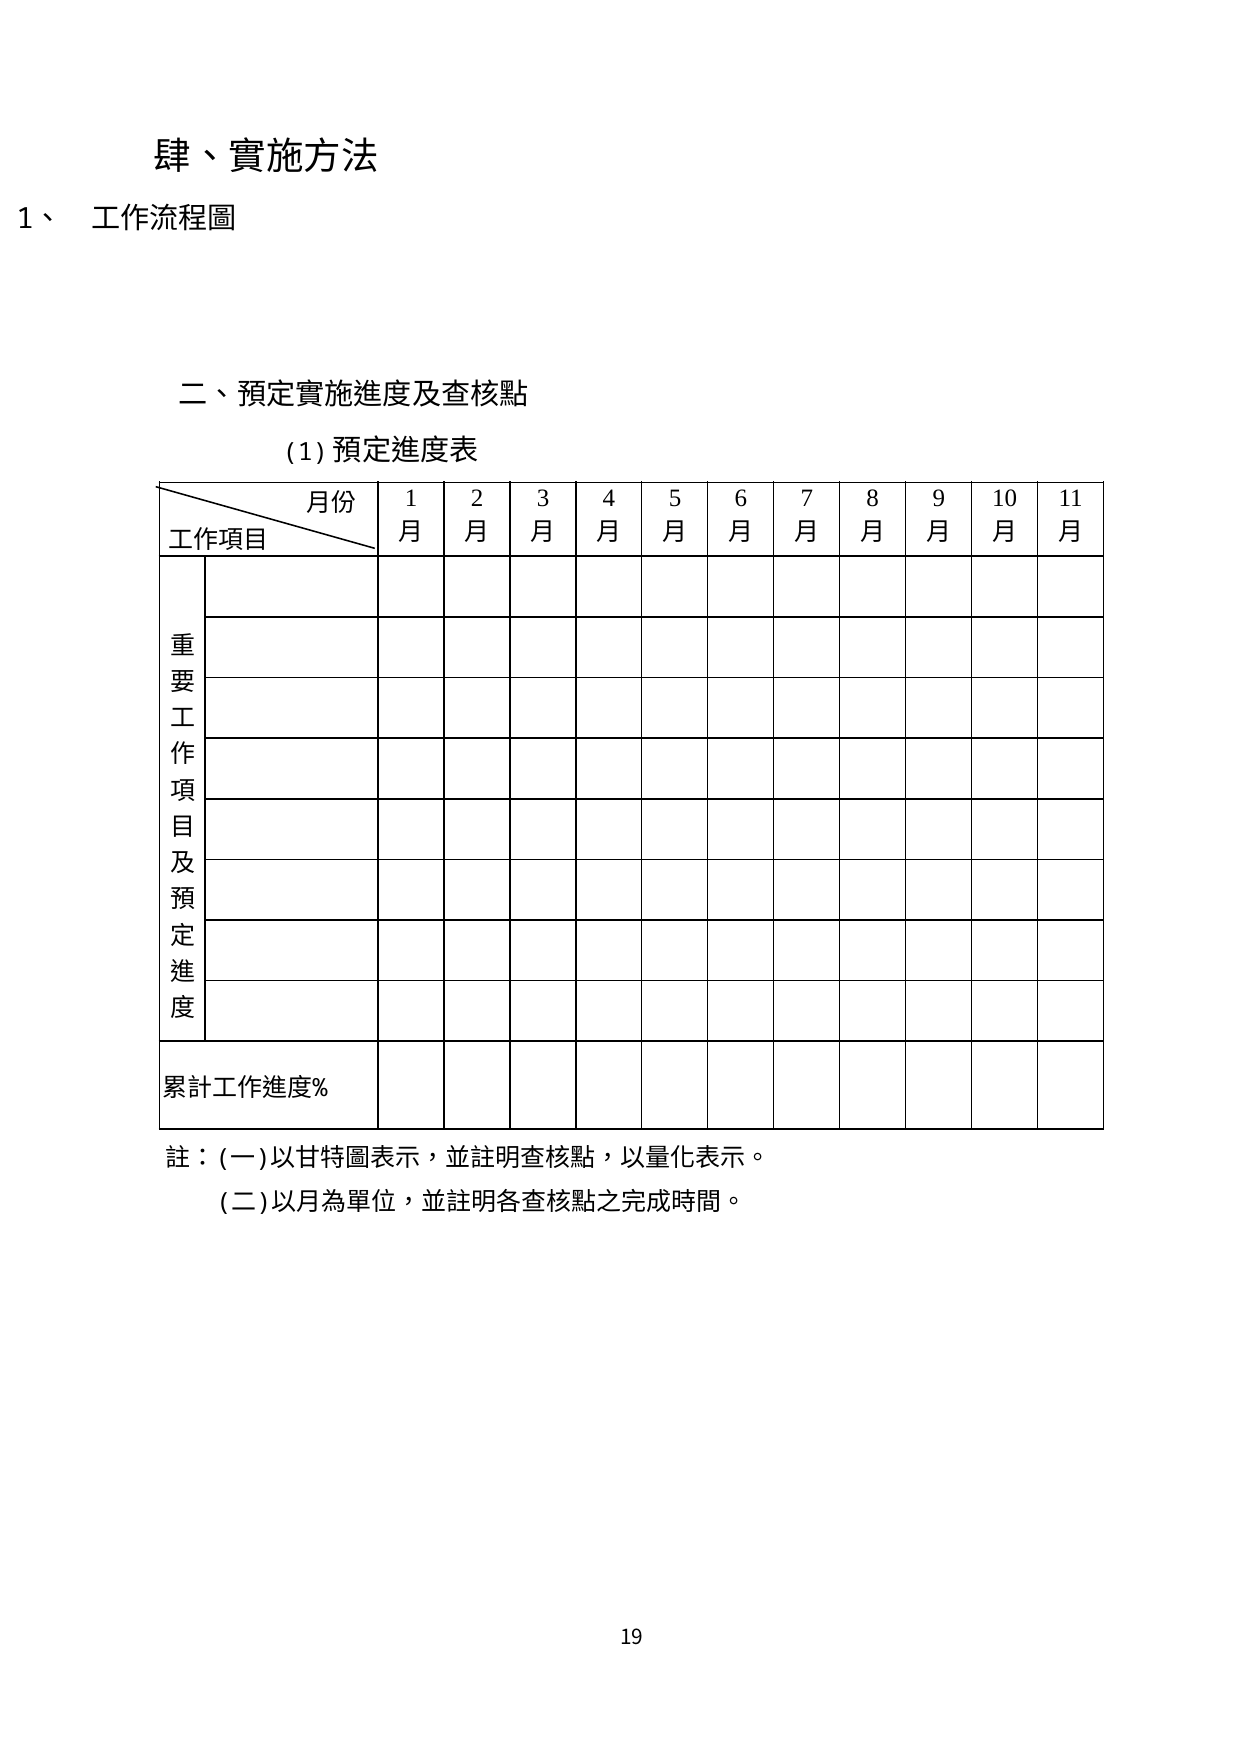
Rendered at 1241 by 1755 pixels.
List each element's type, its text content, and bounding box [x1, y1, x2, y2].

table_cell [1038, 860, 1103, 919]
table_cell [511, 921, 575, 980]
table_cell [906, 678, 971, 737]
table_cell [972, 678, 1037, 737]
table_cell [774, 860, 839, 919]
table_header 10 月 [972, 483, 1037, 555]
table_cell [642, 557, 707, 616]
table_cell [1038, 557, 1103, 616]
table_cell [445, 981, 509, 1040]
table_cell [206, 800, 377, 858]
table_cell [774, 678, 839, 737]
table_cell [708, 678, 773, 737]
table_cell [906, 1042, 971, 1128]
table_cell [774, 921, 839, 980]
table_cell [642, 739, 707, 798]
table_cell [511, 1042, 575, 1128]
table_header 9 月 [906, 483, 971, 555]
text (二)以月為單位，並註明各查核點之完成時間。 [153, 1173, 1109, 1217]
table_cell [642, 618, 707, 677]
table_cell [206, 981, 377, 1040]
table_cell [906, 739, 971, 798]
table_cell [972, 618, 1037, 677]
table_cell [445, 678, 509, 737]
table_cell [1038, 921, 1103, 980]
list 工作流程圖 [16, 193, 1109, 237]
table_cell 重要工作項目及預定進度 [160, 557, 204, 1040]
table_cell [206, 739, 377, 798]
table_cell [206, 921, 377, 980]
table_cell [445, 800, 509, 858]
table_cell [511, 800, 575, 858]
table_cell [379, 678, 443, 737]
table_cell [1038, 800, 1103, 858]
table_cell [577, 557, 641, 616]
table_cell [840, 860, 905, 919]
table_cell [511, 678, 575, 737]
table_header 月份 工作項目 [160, 483, 377, 555]
table_header 7 月 [774, 483, 839, 555]
table_cell [379, 981, 443, 1040]
table_cell [840, 1042, 905, 1128]
table_cell [774, 557, 839, 616]
table_header 5 月 [642, 483, 707, 555]
table_cell [445, 921, 509, 980]
table_header 4 月 [577, 483, 641, 555]
table_cell [708, 860, 773, 919]
table_cell [840, 800, 905, 858]
table_cell [972, 921, 1037, 980]
table_cell [642, 678, 707, 737]
table_cell [642, 981, 707, 1040]
table_cell [906, 981, 971, 1040]
table_cell [774, 739, 839, 798]
table_cell [840, 739, 905, 798]
table_cell 累計工作進度% [160, 1042, 377, 1128]
table_cell [379, 618, 443, 677]
table_cell [511, 981, 575, 1040]
table_header 1 月 [379, 483, 443, 555]
table_cell [206, 860, 377, 919]
table_cell [1038, 739, 1103, 798]
table_cell [511, 618, 575, 677]
table_cell [972, 981, 1037, 1040]
table_header 6 月 [708, 483, 773, 555]
table_cell [906, 921, 971, 980]
table_cell [1038, 618, 1103, 677]
table_cell [972, 860, 1037, 919]
table_cell [445, 860, 509, 919]
table_header 11 月 [1038, 483, 1103, 555]
table_cell [906, 618, 971, 677]
table_cell [642, 860, 707, 919]
table_cell [840, 678, 905, 737]
table_cell [577, 800, 641, 858]
list 預定進度表 [283, 425, 1109, 469]
table_cell [642, 921, 707, 980]
table_header 8 月 [840, 483, 905, 555]
text 註：(一)以甘特圖表示，並註明查核點，以量化表示。 [165, 1130, 1109, 1173]
table_cell [708, 1042, 773, 1128]
table_cell [379, 860, 443, 919]
table_cell [445, 618, 509, 677]
table_cell [708, 921, 773, 980]
table_cell [774, 1042, 839, 1128]
table_cell [840, 981, 905, 1040]
table_cell [708, 800, 773, 858]
table_cell [708, 739, 773, 798]
table_cell [708, 981, 773, 1040]
table_header 2 月 [445, 483, 509, 555]
table_cell [206, 618, 377, 677]
table_header 3 月 [511, 483, 575, 555]
table_cell [774, 981, 839, 1040]
table_cell [379, 739, 443, 798]
table_cell [906, 860, 971, 919]
table_cell [379, 800, 443, 858]
table_cell [708, 557, 773, 616]
table_cell [511, 739, 575, 798]
table_cell [577, 981, 641, 1040]
table_cell [511, 860, 575, 919]
text 肆、實施方法 [153, 126, 1109, 180]
table_cell [1038, 981, 1103, 1040]
table_cell [379, 1042, 443, 1128]
table_cell [445, 557, 509, 616]
table_cell [972, 739, 1037, 798]
table_cell [577, 921, 641, 980]
table_cell [972, 800, 1037, 858]
table_cell [774, 800, 839, 858]
table_cell [1038, 1042, 1103, 1128]
table_cell [972, 557, 1037, 616]
table_cell [906, 800, 971, 858]
table_cell [577, 678, 641, 737]
table_cell [379, 557, 443, 616]
table_cell [577, 739, 641, 798]
table_cell [445, 1042, 509, 1128]
table_cell [379, 921, 443, 980]
table_cell [642, 800, 707, 858]
table_cell [708, 618, 773, 677]
table_cell [206, 678, 377, 737]
text 二、預定實施進度及查核點 [178, 369, 1109, 413]
table_cell [840, 921, 905, 980]
table_cell [206, 557, 377, 616]
table_cell [972, 1042, 1037, 1128]
table_cell [642, 1042, 707, 1128]
table_cell [774, 618, 839, 677]
table_cell [840, 557, 905, 616]
table_cell [577, 860, 641, 919]
table_cell [445, 739, 509, 798]
table_cell [577, 1042, 641, 1128]
table_cell [1038, 678, 1103, 737]
table_cell [577, 618, 641, 677]
table_cell [906, 557, 971, 616]
table_cell [840, 618, 905, 677]
table_cell [511, 557, 575, 616]
